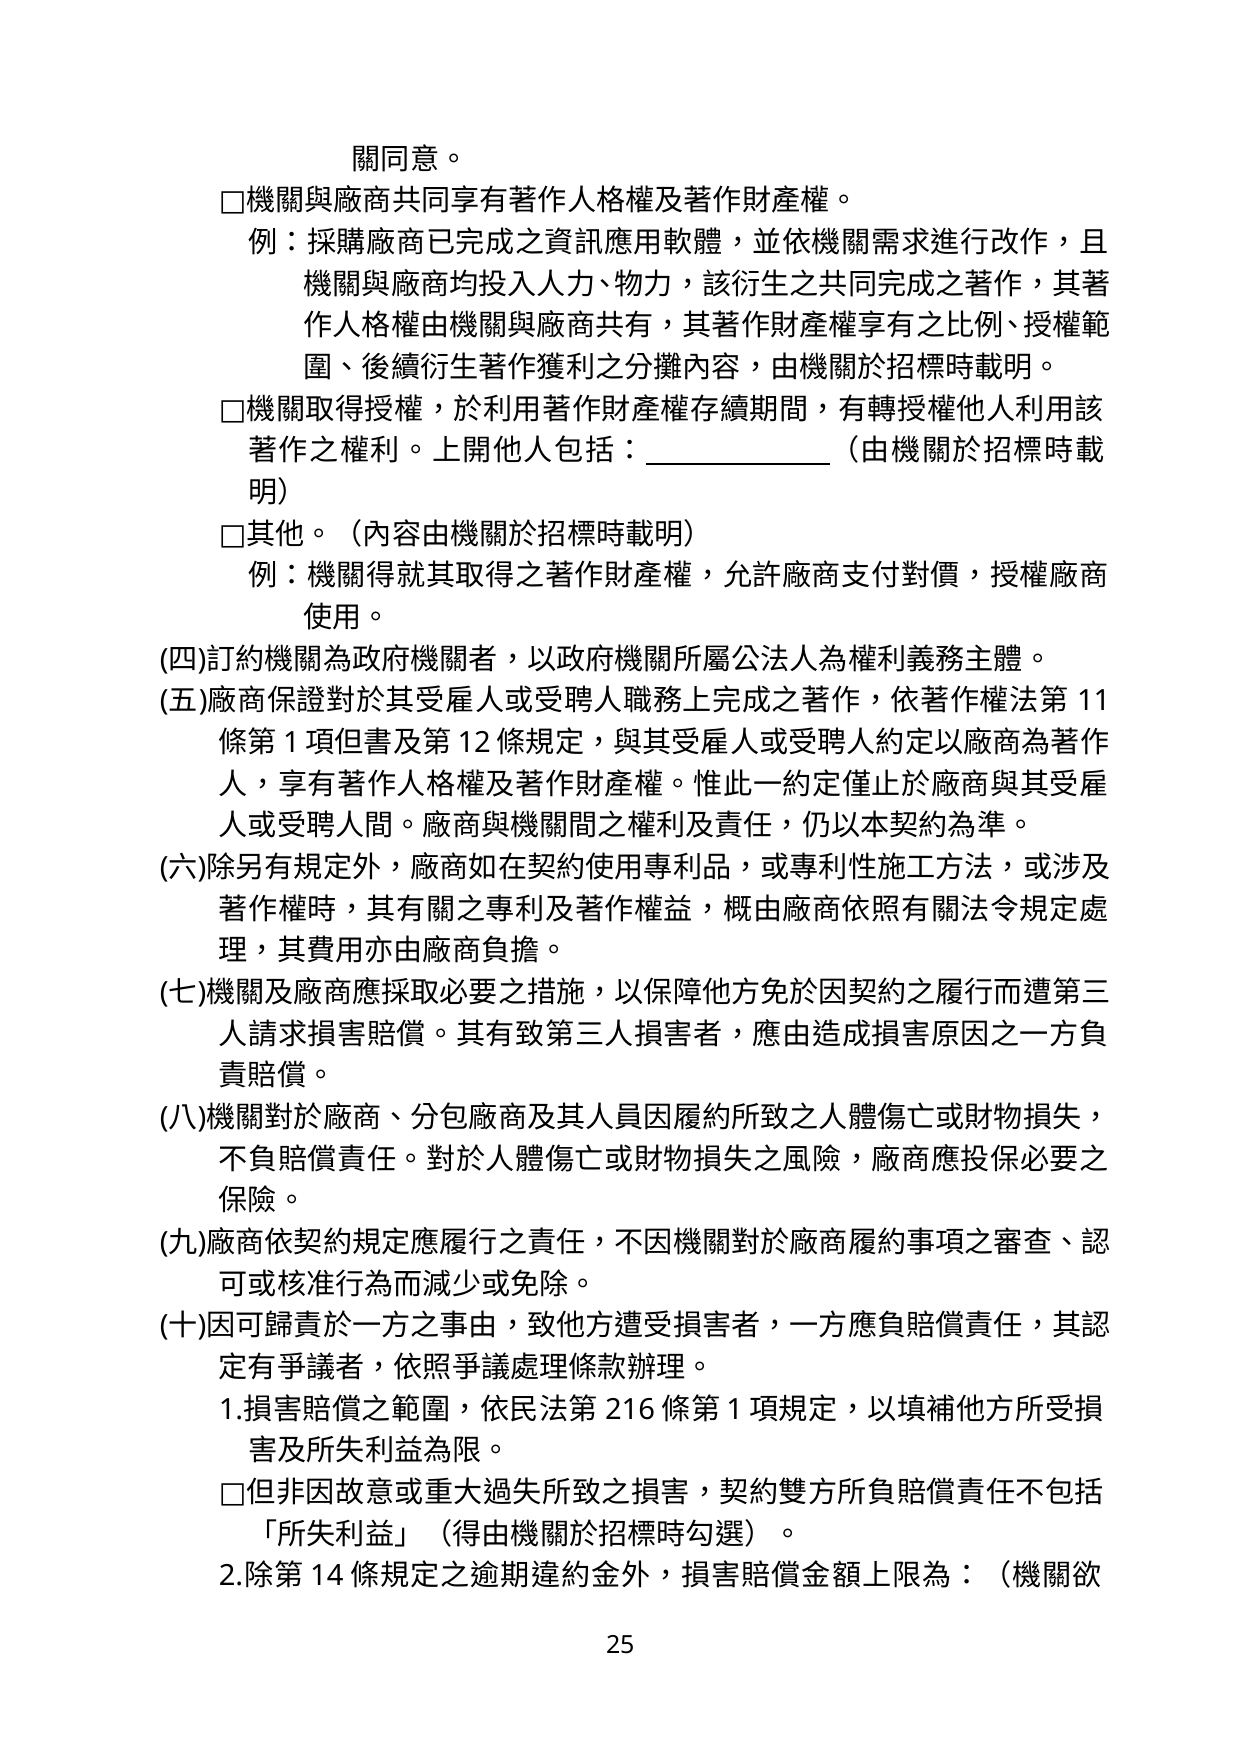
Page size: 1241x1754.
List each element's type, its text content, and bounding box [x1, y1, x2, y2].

text 1.損害賠償之範圍，依民法第216條第1項規定，以填補他方所受損害及所失利益為限。 [218, 1386, 1104, 1469]
text (五)廠商保證對於其受雇人或受聘人職務上完成之著作，依著作權法第11條第1項但書及第12條規定，與其受雇人或受聘人約定以廠商為著作人，享有著作人格權及著作財產權。惟此一約定僅止於廠商與其受雇人或受聘人間。廠商與機關間之權利及責任，仍以本契約為準。 [159, 677, 1110, 844]
text (八)機關對於廠商、分包廠商及其人員因履約所致之人體傷亡或財物損失，不負賠償責任。對於人體傷亡或財物損失之風險，廠商應投保必要之保險。 [159, 1094, 1110, 1219]
text □其他。（內容由機關於招標時載明） [218, 511, 1104, 552]
text □機關取得授權，於利用著作財產權存續期間，有轉授權他人利用該著作之權利。上開他人包括： （由機關於招標時載明） [218, 386, 1104, 511]
text (十)因可歸責於一方之事由，致他方遭受損害者，一方應負賠償責任，其認定有爭議者，依照爭議處理條款辦理。 [159, 1302, 1110, 1386]
text 2.除第14條規定之逾期違約金外，損害賠償金額上限為：（機關欲 [218, 1552, 1104, 1594]
text 關同意。 [248, 136, 1110, 177]
text 例：採購廠商已完成之資訊應用軟體，並依機關需求進行改作，且機關與廠商均投入人力、物力，該衍生之共同完成之著作，其著作人格權由機關與廠商共有，其著作財產權享有之比例、授權範圍、後續衍生著作獲利之分攤內容，由機關於招標時載明。 [248, 219, 1110, 386]
text □但非因故意或重大過失所致之損害，契約雙方所負賠償責任不包括「所失利益」（得由機關於招標時勾選）。 [218, 1469, 1104, 1552]
text (四)訂約機關為政府機關者，以政府機關所屬公法人為權利義務主體。 [159, 636, 1110, 677]
text □機關與廠商共同享有著作人格權及著作財產權。 [218, 177, 1104, 219]
text (九)廠商依契約規定應履行之責任，不因機關對於廠商履約事項之審查、認可或核准行為而減少或免除。 [159, 1219, 1110, 1302]
text (七)機關及廠商應採取必要之措施，以保障他方免於因契約之履行而遭第三人請求損害賠償。其有致第三人損害者，應由造成損害原因之一方負責賠償。 [159, 969, 1110, 1094]
text 例：機關得就其取得之著作財產權，允許廠商支付對價，授權廠商使用。 [248, 552, 1110, 636]
text (六)除另有規定外，廠商如在契約使用專利品，或專利性施工方法，或涉及著作權時，其有關之專利及著作權益，概由廠商依照有關法令規定處理，其費用亦由廠商負擔。 [159, 844, 1110, 969]
